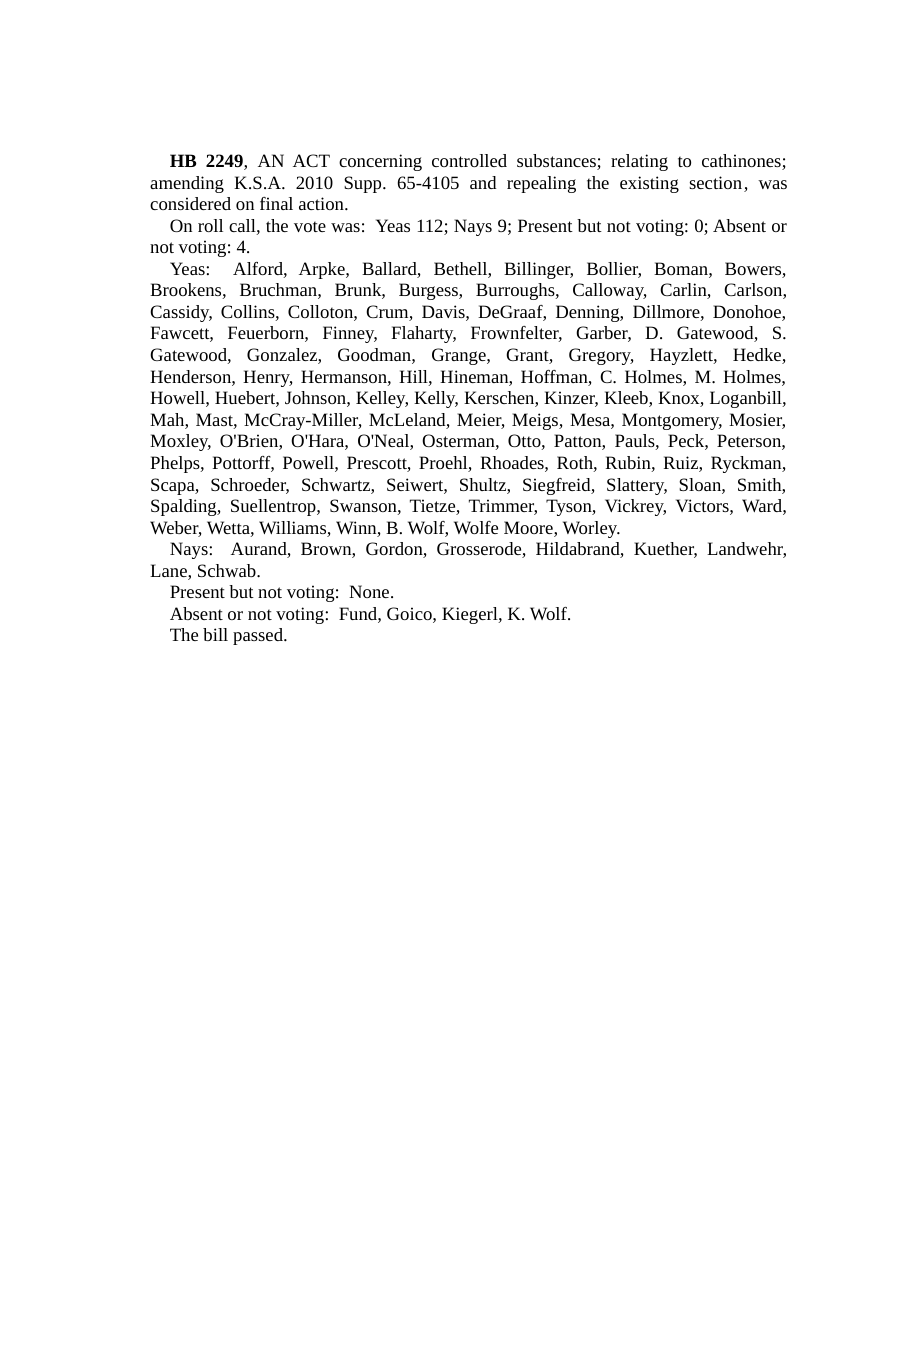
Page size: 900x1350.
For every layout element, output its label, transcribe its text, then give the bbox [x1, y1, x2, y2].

text The bill passed. [150, 624, 787, 646]
text Nays: Aurand, Brown, Gordon, Grosserode, Hildabrand, Kuether, Landwehr, Lane, Schwab. [150, 538, 787, 581]
text On roll call, the vote was: Yeas 112; Nays 9; Present but not voting: 0; Absent or not voting: 4. [150, 215, 787, 258]
text Absent or not voting: Fund, Goico, Kiegerl, K. Wolf. [150, 603, 787, 624]
text Yeas: Alford, Arpke, Ballard, Bethell, Billinger, Bollier, Boman, Bowers, Brookens, Bruchman, Brunk, Burgess, Burroughs, Calloway, Carlin, Carlson, Cassidy, Collins, Colloton, Crum, Davis, DeGraaf, Denning, Dillmore, Donohoe, Fawcett, Feuerborn, Finney, Flaharty, Frownfelter, Garber, D. Gatewood, S. Gatewood, Gonzalez, Goodman, Grange, Grant, Gregory, Hayzlett, Hedke, Henderson, Henry, Hermanson, Hill, Hineman, Hoffman, C. Holmes, M. Holmes, Howell, Huebert, Johnson, Kelley, Kelly, Kerschen, Kinzer, Kleeb, Knox, Loganbill, Mah, Mast, McCray-Miller, McLeland, Meier, Meigs, Mesa, Montgomery, Mosier, Moxley, O'Brien, O'Hara, O'Neal, Osterman, Otto, Patton, Pauls, Peck, Peterson, Phelps, Pottorff, Powell, Prescott, Proehl, Rhoades, Roth, Rubin, Ruiz, Ryckman, Scapa, Schroeder, Schwartz, Seiwert, Shultz, Siegfreid, Slattery, Sloan, Smith, Spalding, Suellentrop, Swanson, Tietze, Trimmer, Tyson, Vickrey, Victors, Ward, Weber, Wetta, Williams, Winn, B. Wolf, Wolfe Moore, Worley. [150, 258, 787, 538]
text HB 2249, AN ACT concerning controlled substances; relating to cathinones; amending K.S.A. 2010 Supp. 65-4105 and repealing the existing section, was considered on final action. [150, 150, 787, 215]
text Present but not voting: None. [150, 581, 787, 603]
